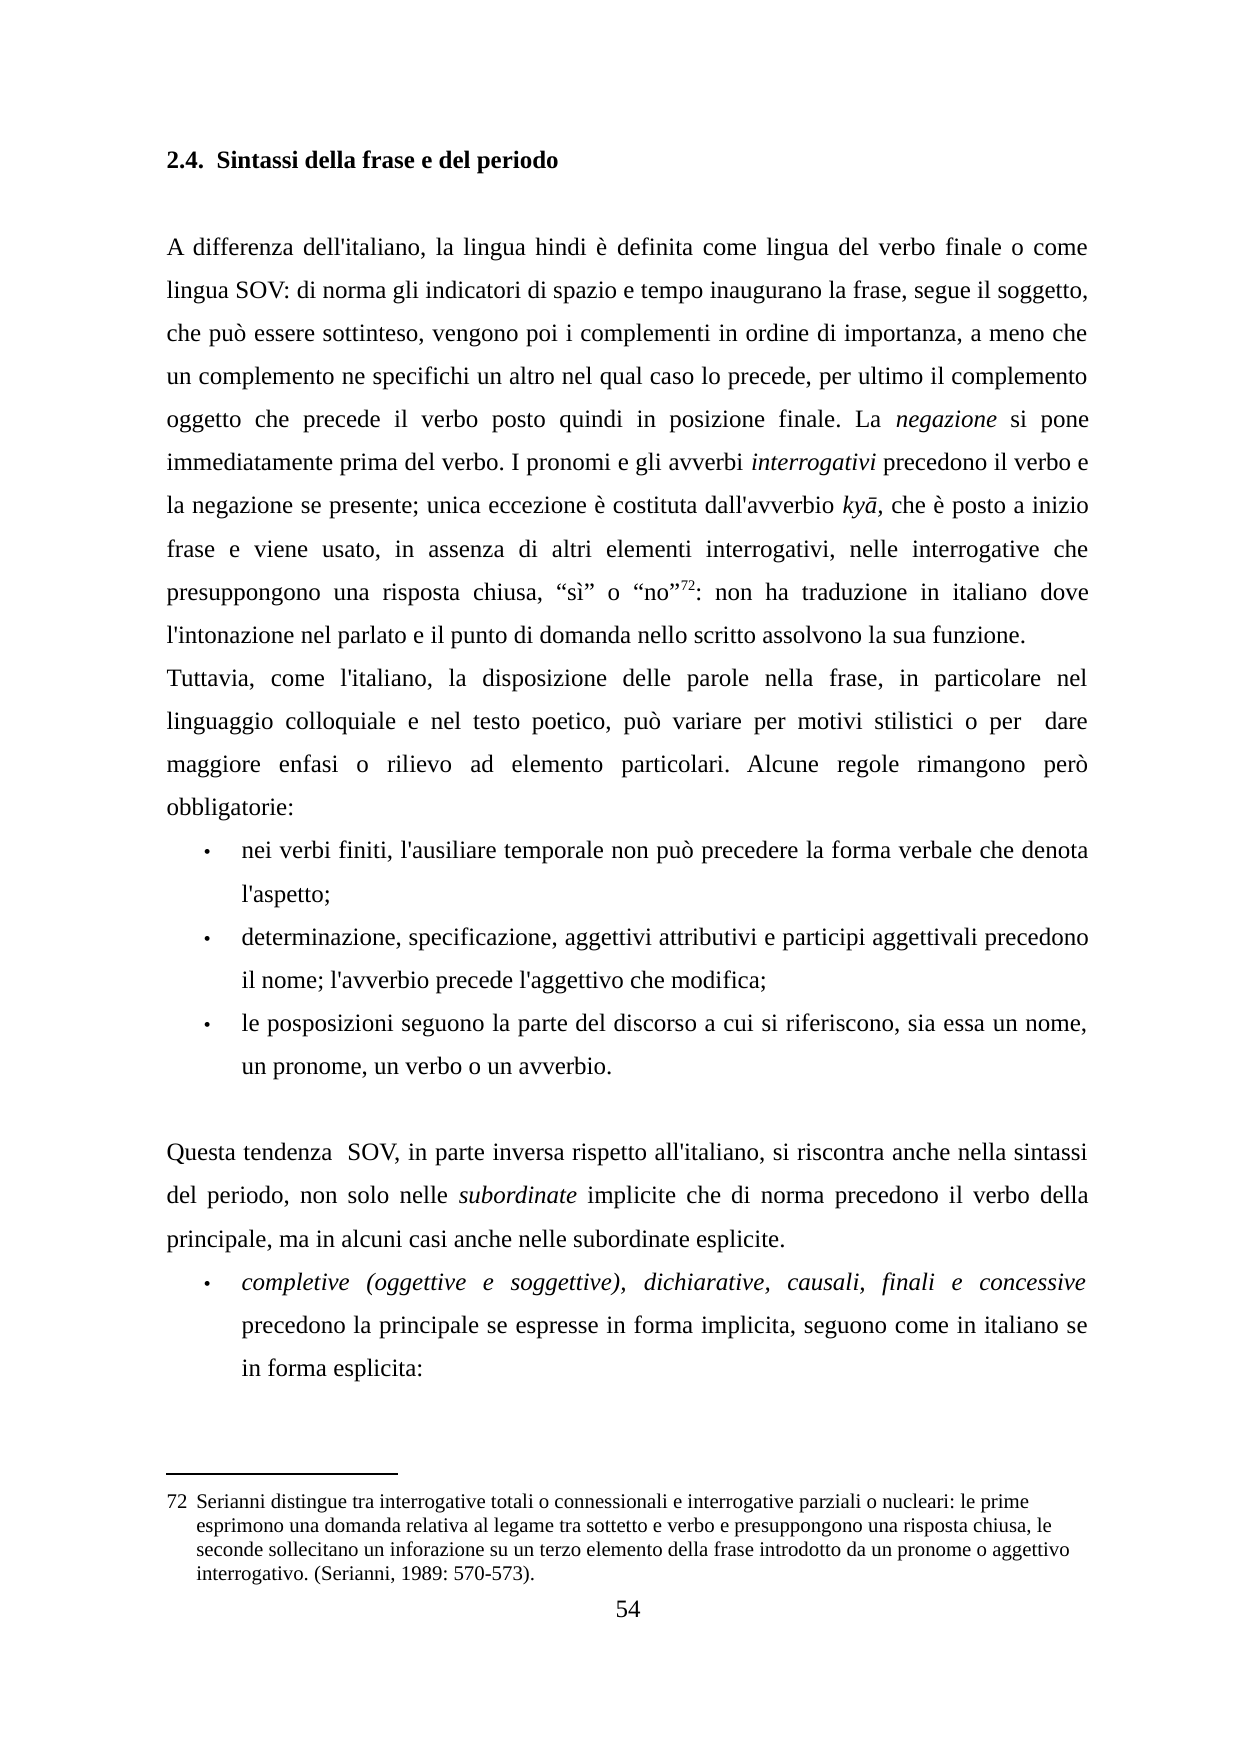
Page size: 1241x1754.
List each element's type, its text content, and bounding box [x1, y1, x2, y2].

list le posposizioni seguono la parte del discorso a cui si riferiscono, sia essa un nome, un pronome, un verbo o un avverbio. [204, 1008, 1089, 1080]
text Serianni distingue tra interrogative totali o connessionali e interrogative parziali o nucleari: le prime esprimono una domanda relativa al legame tra sottetto e verbo e presuppongono una risposta chiusa, le seconde sollecitano un inforazione su un terzo elemento della frase introdotto da un pronome o aggettivo interrogativo. (Serianni, 1989: 570-573). [166, 1489, 1089, 1585]
text 2.4. Sintassi della frase e del periodo [166, 146, 1089, 174]
list determinazione, specificazione, aggettivi attributivi e participi aggettivali precedono il nome; l'avverbio precede l'aggettivo che modifica; [204, 922, 1089, 994]
text Questa tendenza SOV, in parte inversa rispetto all'italiano, si riscontra anche nella sintassi del periodo, non solo nelle subordinate implicite che di norma precedono il verbo della principale, ma in alcuni casi anche nelle subordinate esplicite. [166, 1137, 1089, 1252]
list nei verbi finiti, l'ausiliare temporale non può precedere la forma verbale che denota l'aspetto; [204, 836, 1089, 907]
text A differenza dell'italiano, la lingua hindi è definita come lingua del verbo finale o come lingua SOV: di norma gli indicatori di spazio e tempo inaugurano la frase, segue il soggetto, che può essere sottinteso, vengono poi i complementi in ordine di importanza, a meno che un complemento ne specifichi un altro nel qual caso lo precede, per ultimo il complemento oggetto che precede il verbo posto quindi in posizione finale. La negazione si pone immediatamente prima del verbo. I pronomi e gli avverbi interrogativi precedono il verbo e la negazione se presente; unica eccezione è costituta dall'avverbio kyā, che è posto a inizio frase e viene usato, in assenza di altri elementi interrogativi, nelle interrogative che presuppongono una risposta chiusa, “sì” o “no”: non ha traduzione in italiano dove l'intonazione nel parlato e il punto di domanda nello scritto assolvono la sua funzione. [166, 232, 1089, 649]
list completive (oggettive e soggettive), dichiarative, causali, finali e concessive precedono la principale se espresse in forma implicita, seguono come in italiano se in forma esplicita: [204, 1267, 1089, 1382]
text Tuttavia, come l'italiano, la disposizione delle parole nella frase, in particolare nel linguaggio colloquiale e nel testo poetico, può variare per motivi stilistici o per dare maggiore enfasi o rilievo ad elemento particolari. Alcune regole rimangono però obbligatorie: [166, 663, 1089, 821]
